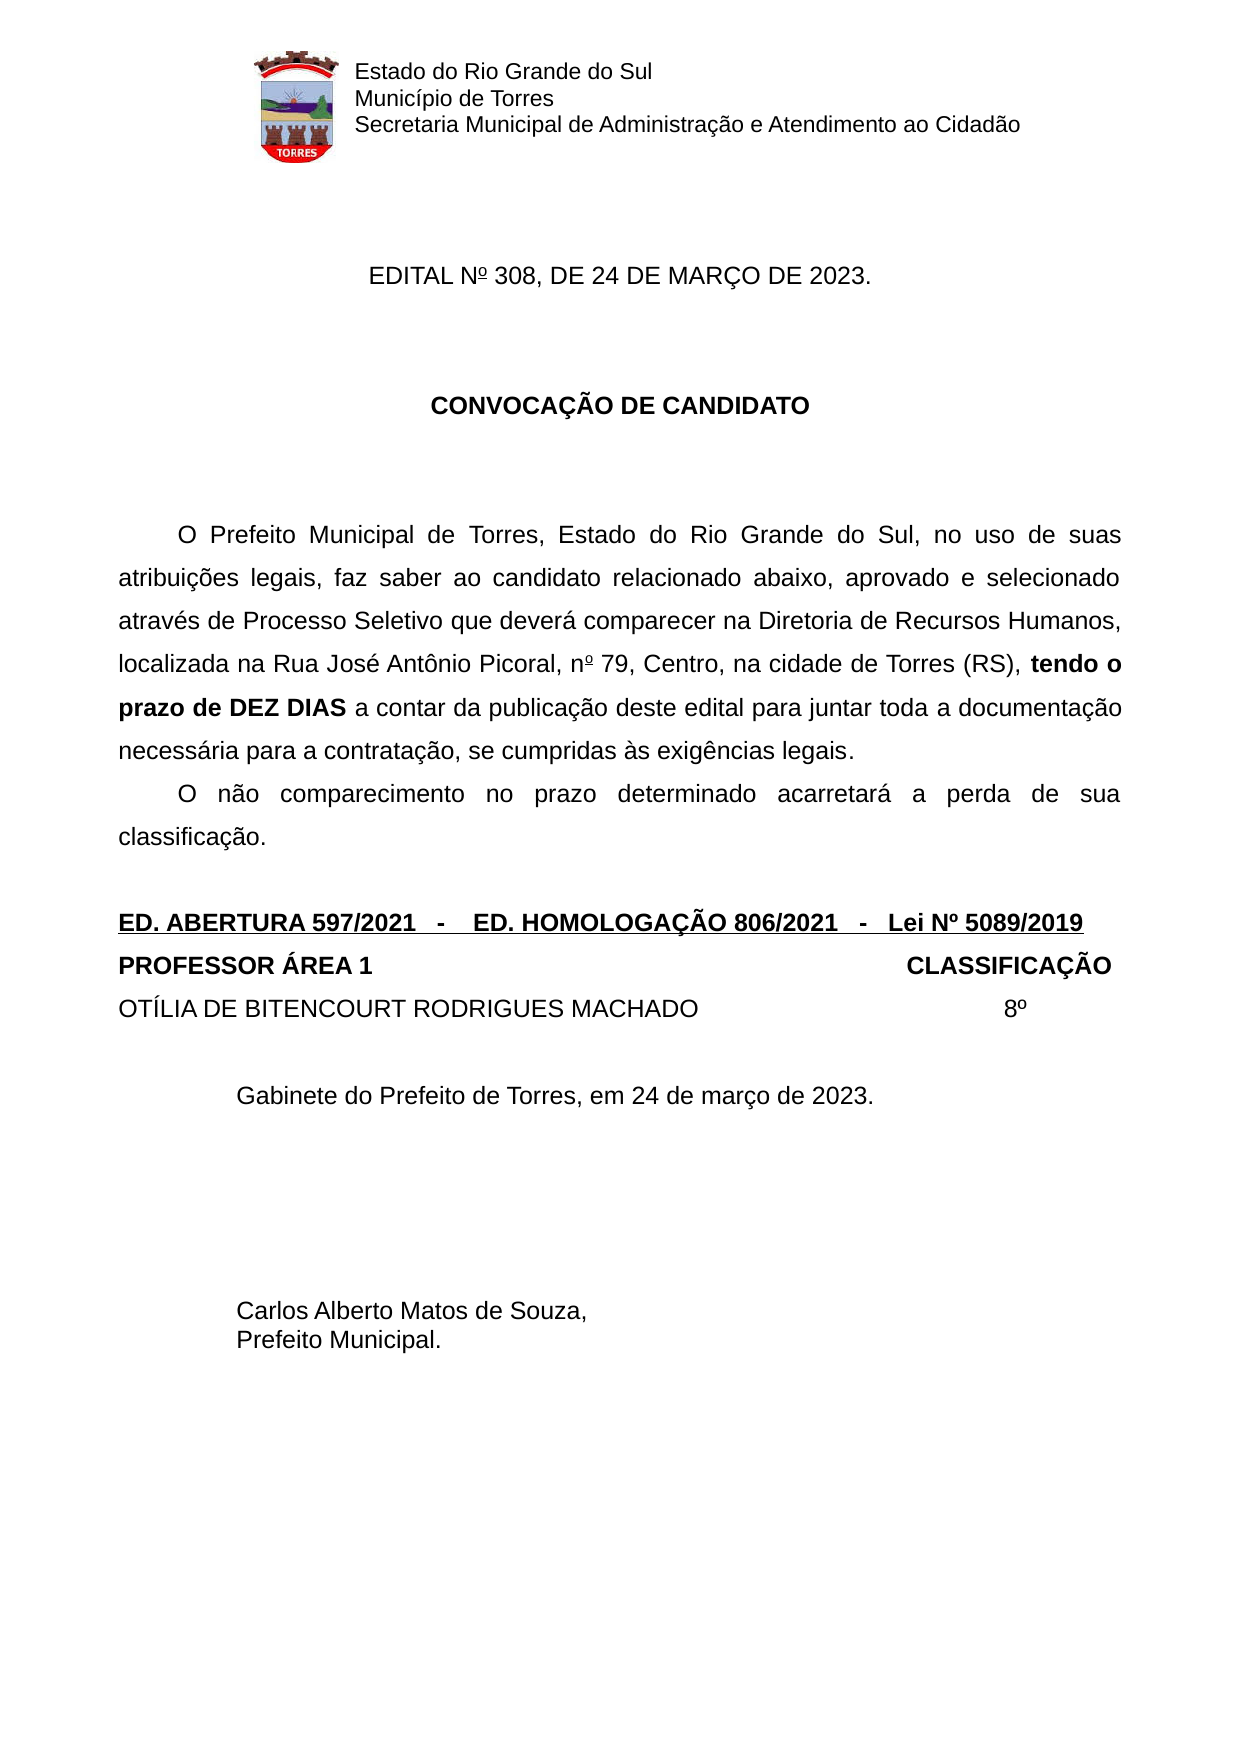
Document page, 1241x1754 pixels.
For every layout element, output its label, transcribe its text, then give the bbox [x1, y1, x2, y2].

text ED. ABERTURA 597/2021 - ED. HOMOLOGAÇÃO 806/2021 - Lei Nº 5089/2019 [118, 908, 1122, 937]
text Prefeito Municipal. [118, 1325, 1122, 1354]
text Carlos Alberto Matos de Souza, [118, 1296, 1122, 1325]
text PROFESSOR ÁREA 1 CLASSIFICAÇÃO [118, 951, 1122, 980]
text O Prefeito Municipal de Torres, Estado do Rio Grande do Sul, no uso de suas atribuições legais, faz saber ao candidato relacionado abaixo, aprovado e selecionado através de Processo Seletivo que deverá comparecer na Diretoria de Recursos Humanos, localizada na Rua José Antônio Picoral, no 79, Centro, na cidade de Torres (RS), tendo o prazo de DEZ DIAS a contar da publicação deste edital para juntar toda a documentação necessária para a contratação, se cumpridas às exigências legais. [118, 520, 1122, 764]
text Gabinete do Prefeito de Torres, em 24 de março de 2023. [118, 1081, 1122, 1109]
text EDITAL No 308, DE 24 DE MARÇO DE 2023. [118, 261, 1122, 290]
text O não comparecimento no prazo determinado acarretará a perda de sua classificação. [118, 779, 1122, 851]
text CONVOCAÇÃO DE CANDIDATO [118, 391, 1122, 419]
text OTÍLIA DE BITENCOURT RODRIGUES MACHADO 8º [118, 994, 1122, 1023]
picture [253, 51, 339, 163]
